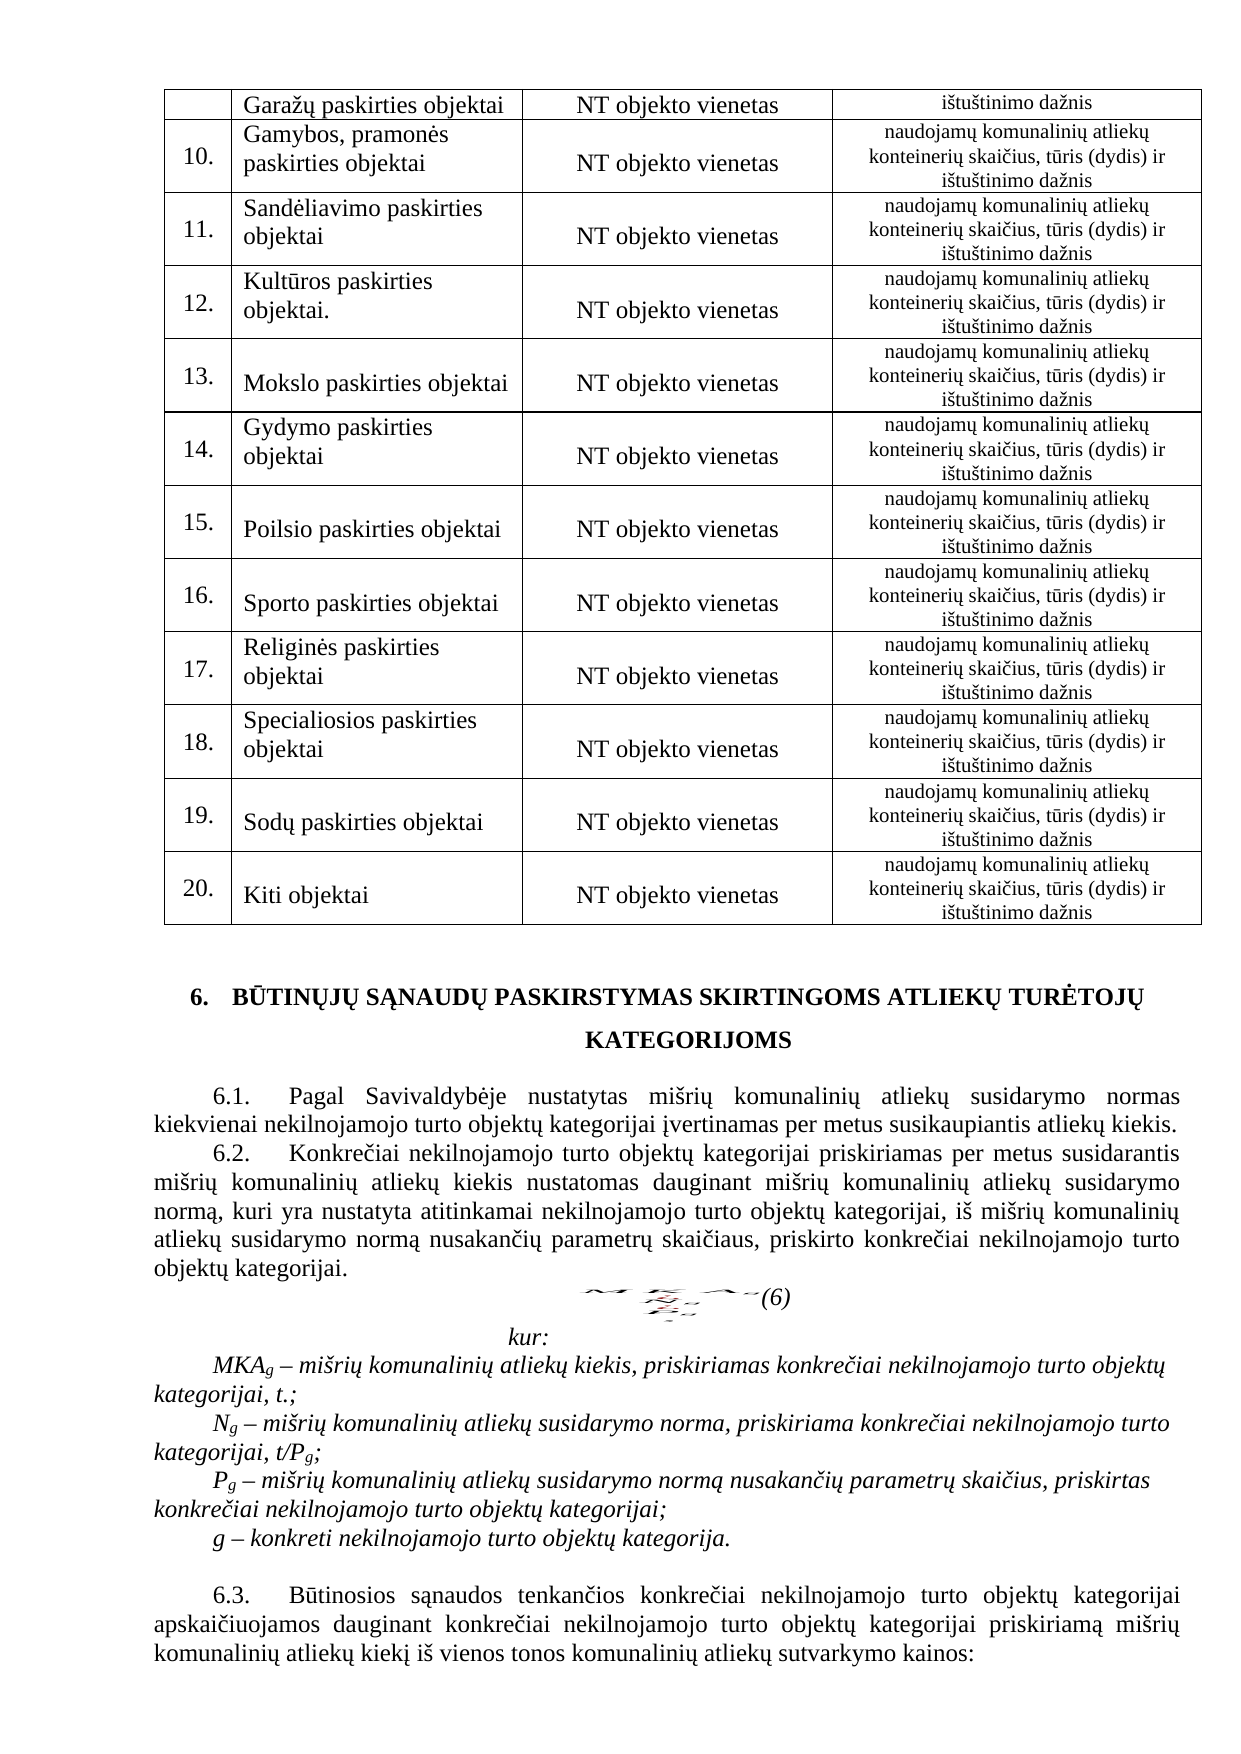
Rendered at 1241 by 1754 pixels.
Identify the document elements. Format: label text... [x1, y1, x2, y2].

text 6.2. Konkrečiai nekilnojamojo turto objektų kategorijai priskiriamas per metus susidarantis mišrių komunalinių atliekų kiekis nustatomas dauginant mišrių komunalinių atliekų susidarymo normą, kuri yra nustatyta atitinkamai nekilnojamojo turto objektų kategorijai, iš mišrių komunalinių atliekų susidarymo normą nusakančių parametrų skaičiaus, priskirto konkrečiai nekilnojamojo turto objektų kategorijai. [153, 1138, 1181, 1282]
table_cell naudojamų komunalinių atliekų konteinerių skaičius, tūris (dydis) ir ištuštinimo dažnis [833, 779, 1201, 851]
table_cell naudojamų komunalinių atliekų konteinerių skaičius, tūris (dydis) ir ištuštinimo dažnis [833, 193, 1201, 265]
table_cell NT objekto vienetas [523, 266, 832, 338]
table_cell 17. [165, 632, 231, 704]
table_cell 16. [165, 559, 231, 631]
table_cell Sodų paskirties objektai [232, 779, 522, 851]
table_cell Mokslo paskirties objektai [232, 339, 522, 411]
table_cell 14. [165, 413, 231, 484]
table_cell Specialiosios paskirties objektai [232, 705, 522, 777]
table_cell naudojamų komunalinių atliekų konteinerių skaičius, tūris (dydis) ir ištuštinimo dažnis [833, 413, 1201, 484]
table_cell 12. [165, 266, 231, 338]
table_cell naudojamų komunalinių atliekų konteinerių skaičius, tūris (dydis) ir ištuštinimo dažnis [833, 120, 1201, 192]
table_cell Gydymo paskirties objektai [232, 413, 522, 484]
table_cell NT objekto vienetas [523, 120, 832, 192]
text (6) [196, 1282, 1181, 1322]
table_cell 13. [165, 339, 231, 411]
table_cell NT objekto vienetas [523, 632, 832, 704]
table_cell 19. [165, 779, 231, 851]
table_cell 10. [165, 120, 231, 192]
text Ng – mišrių komunalinių atliekų susidarymo norma, priskiriama konkrečiai nekilnojamojo turto kategorijai, t/Pg; [153, 1408, 1181, 1466]
table_cell [165, 90, 231, 118]
table_cell naudojamų komunalinių atliekų konteinerių skaičius, tūris (dydis) ir ištuštinimo dažnis [833, 852, 1201, 924]
table_cell 20. [165, 852, 231, 924]
table_cell NT objekto vienetas [523, 852, 832, 924]
table_cell 15. [165, 486, 231, 558]
table_cell Garažų paskirties objektai [232, 90, 522, 118]
table_cell NT objekto vienetas [523, 705, 832, 777]
text g – konkreti nekilnojamojo turto objektų kategorija. [153, 1523, 1181, 1552]
table_cell Sporto paskirties objektai [232, 559, 522, 631]
text 6.3. Būtinosios sąnaudos tenkančios konkrečiai nekilnojamojo turto objektų kategorijai apskaičiuojamos dauginant konkrečiai nekilnojamojo turto objektų kategorijai priskiriamą mišrių komunalinių atliekų kiekį iš vienos tonos komunalinių atliekų sutvarkymo kainos: [153, 1581, 1181, 1667]
table_cell naudojamų komunalinių atliekų konteinerių skaičius, tūris (dydis) ir ištuštinimo dažnis [833, 632, 1201, 704]
table_cell naudojamų komunalinių atliekų konteinerių skaičius, tūris (dydis) ir ištuštinimo dažnis [833, 339, 1201, 411]
table_cell naudojamų komunalinių atliekų konteinerių skaičius, tūris (dydis) ir ištuštinimo dažnis [833, 705, 1201, 777]
table_cell NT objekto vienetas [523, 413, 832, 484]
table_cell NT objekto vienetas [523, 90, 832, 118]
table_cell NT objekto vienetas [523, 339, 832, 411]
text kur: [153, 1322, 1181, 1351]
table_cell 11. [165, 193, 231, 265]
table_cell Gamybos, pramonės paskirties objektai [232, 120, 522, 192]
table_cell naudojamų komunalinių atliekų konteinerių skaičius, tūris (dydis) ir ištuštinimo dažnis [833, 486, 1201, 558]
table_cell ištuštinimo dažnis [833, 90, 1201, 118]
table_cell NT objekto vienetas [523, 193, 832, 265]
table_cell naudojamų komunalinių atliekų konteinerių skaičius, tūris (dydis) ir ištuštinimo dažnis [833, 266, 1201, 338]
table_cell Kiti objektai [232, 852, 522, 924]
text Pg – mišrių komunalinių atliekų susidarymo normą nusakančių parametrų skaičius, priskirtas konkrečiai nekilnojamojo turto objektų kategorijai; [153, 1466, 1181, 1523]
table_cell Poilsio paskirties objektai [232, 486, 522, 558]
text MKAg – mišrių komunalinių atliekų kiekis, priskiriamas konkrečiai nekilnojamojo turto objektų kategorijai, t.; [153, 1351, 1181, 1408]
text 6.1. Pagal Savivaldybėje nustatytas mišrių komunalinių atliekų susidarymo normas kiekvienai nekilnojamojo turto objektų kategorijai įvertinamas per metus susikaupiantis atliekų kiekis. [153, 1081, 1181, 1138]
table_cell 18. [165, 705, 231, 777]
table_cell Religinės paskirties objektai [232, 632, 522, 704]
table_cell NT objekto vienetas [523, 486, 832, 558]
text 6. BŪTINŲJŲ SĄNAUDŲ PASKIRSTYMAS SKIRTINGOMS ATLIEKŲ TURĖTOJŲ KATEGORIJOMS [153, 982, 1181, 1054]
table_cell naudojamų komunalinių atliekų konteinerių skaičius, tūris (dydis) ir ištuštinimo dažnis [833, 559, 1201, 631]
table_cell Sandėliavimo paskirties objektai [232, 193, 522, 265]
table_cell NT objekto vienetas [523, 779, 832, 851]
table_cell Kultūros paskirties objektai. [232, 266, 522, 338]
table_cell NT objekto vienetas [523, 559, 832, 631]
